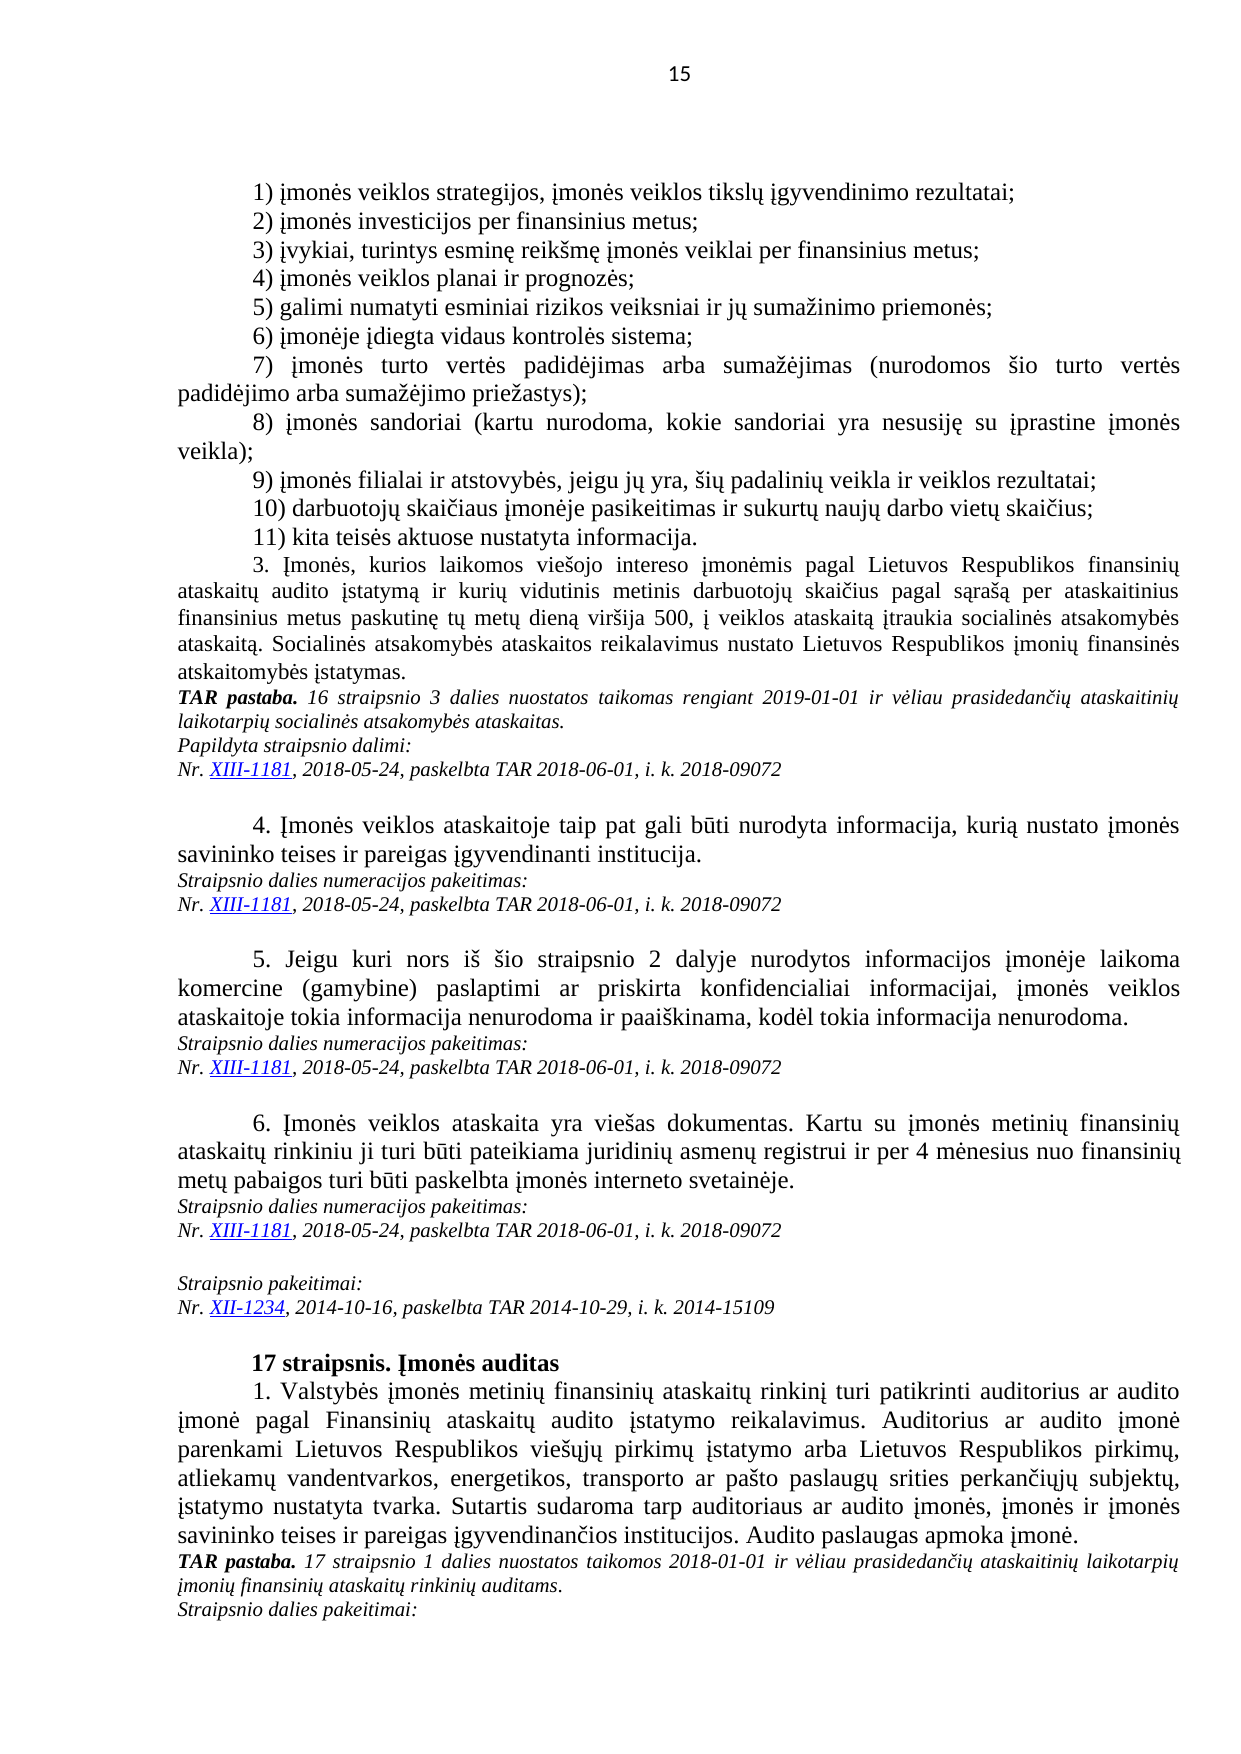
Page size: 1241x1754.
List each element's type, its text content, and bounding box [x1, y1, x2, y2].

text 17 straipsnis. Įmonės auditas [177, 1348, 1181, 1376]
text TAR pastaba. 16 straipsnio 3 dalies nuostatos taikomas rengiant 2019-01-01 ir vėliau prasidedančių ataskaitinių laikotarpių socialinės atsakomybės ataskaitas. [177, 685, 1181, 733]
text Straipsnio dalies pakeitimai: [177, 1597, 1181, 1621]
text Nr. XII-1234, 2014-10-16, paskelbta TAR 2014-10-29, i. k. 2014-15109 [177, 1295, 1181, 1319]
text 6) įmonėje įdiegta vidaus kontrolės sistema; [177, 321, 1181, 350]
text Straipsnio pakeitimai: [177, 1271, 1181, 1295]
text 3. Įmonės, kurios laikomos viešojo intereso įmonėmis pagal Lietuvos Respublikos finansinių ataskaitų audito įstatymą ir kurių vidutinis metinis darbuotojų skaičius pagal sąrašą per ataskaitinius finansinius metus paskutinę tų metų dieną viršija 500, į veiklos ataskaitą įtraukia socialinės atsakomybės ataskaitą. Socialinės atsakomybės ataskaitos reikalavimus nustato Lietuvos Respublikos įmonių finansinės atskaitomybės įstatymas. [177, 551, 1181, 685]
text 4. Įmonės veiklos ataskaitoje taip pat gali būti nurodyta informacija, kurią nustato įmonės savininko teises ir pareigas įgyvendinanti institucija. [177, 810, 1181, 868]
text 2) įmonės investicijos per finansinius metus; [177, 206, 1181, 235]
text 4) įmonės veiklos planai ir prognozės; [177, 263, 1181, 292]
text Nr. XIII-1181, 2018-05-24, paskelbta TAR 2018-06-01, i. k. 2018-09072 [177, 892, 1181, 916]
text 3) įvykiai, turintys esminę reikšmę įmonės veiklai per finansinius metus; [177, 235, 1181, 263]
text 5) galimi numatyti esminiai rizikos veiksniai ir jų sumažinimo priemonės; [177, 292, 1181, 321]
text 1. Valstybės įmonės metinių finansinių ataskaitų rinkinį turi patikrinti auditorius ar audito įmonė pagal Finansinių ataskaitų audito įstatymo reikalavimus. Auditorius ar audito įmonė parenkami Lietuvos Respublikos viešųjų pirkimų įstatymo arba Lietuvos Respublikos pirkimų, atliekamų vandentvarkos, energetikos, transporto ar pašto paslaugų srities perkančiųjų subjektų, įstatymo nustatyta tvarka. Sutartis sudaroma tarp auditoriaus ar audito įmonės, įmonės ir įmonės savininko teises ir pareigas įgyvendinančios institucijos. Audito paslaugas apmoka įmonė. [177, 1376, 1181, 1549]
text Straipsnio dalies numeracijos pakeitimas: [177, 868, 1181, 892]
text 11) kita teisės aktuose nustatyta informacija. [177, 522, 1181, 551]
text Straipsnio dalies numeracijos pakeitimas: [177, 1031, 1181, 1055]
text TAR pastaba. 17 straipsnio 1 dalies nuostatos taikomos 2018-01-01 ir vėliau prasidedančių ataskaitinių laikotarpių įmonių finansinių ataskaitų rinkinių auditams. [177, 1549, 1181, 1597]
text Nr. XIII-1181, 2018-05-24, paskelbta TAR 2018-06-01, i. k. 2018-09072 [177, 757, 1181, 781]
text Straipsnio dalies numeracijos pakeitimas: [177, 1194, 1181, 1218]
text Nr. XIII-1181, 2018-05-24, paskelbta TAR 2018-06-01, i. k. 2018-09072 [177, 1218, 1181, 1242]
text 9) įmonės filialai ir atstovybės, jeigu jų yra, šių padalinių veikla ir veiklos rezultatai; [177, 465, 1181, 493]
text 8) įmonės sandoriai (kartu nurodoma, kokie sandoriai yra nesusiję su įprastine įmonės veikla); [177, 407, 1181, 465]
text 10) darbuotojų skaičiaus įmonėje pasikeitimas ir sukurtų naujų darbo vietų skaičius; [177, 493, 1181, 522]
text Nr. XIII-1181, 2018-05-24, paskelbta TAR 2018-06-01, i. k. 2018-09072 [177, 1055, 1181, 1079]
text Papildyta straipsnio dalimi: [177, 733, 1181, 757]
text 1) įmonės veiklos strategijos, įmonės veiklos tikslų įgyvendinimo rezultatai; [177, 177, 1181, 206]
text 7) įmonės turto vertės padidėjimas arba sumažėjimas (nurodomos šio turto vertės padidėjimo arba sumažėjimo priežastys); [177, 350, 1181, 407]
text 5. Jeigu kuri nors iš šio straipsnio 2 dalyje nurodytos informacijos įmonėje laikoma komercine (gamybine) paslaptimi ar priskirta konfidencialiai informacijai, įmonės veiklos ataskaitoje tokia informacija nenurodoma ir paaiškinama, kodėl tokia informacija nenurodoma. [177, 944, 1181, 1031]
text 6. Įmonės veiklos ataskaita yra viešas dokumentas. Kartu su įmonės metinių finansinių ataskaitų rinkiniu ji turi būti pateikiama juridinių asmenų registrui ir per 4 mėnesius nuo finansinių metų pabaigos turi būti paskelbta įmonės interneto svetainėje. [177, 1108, 1181, 1194]
